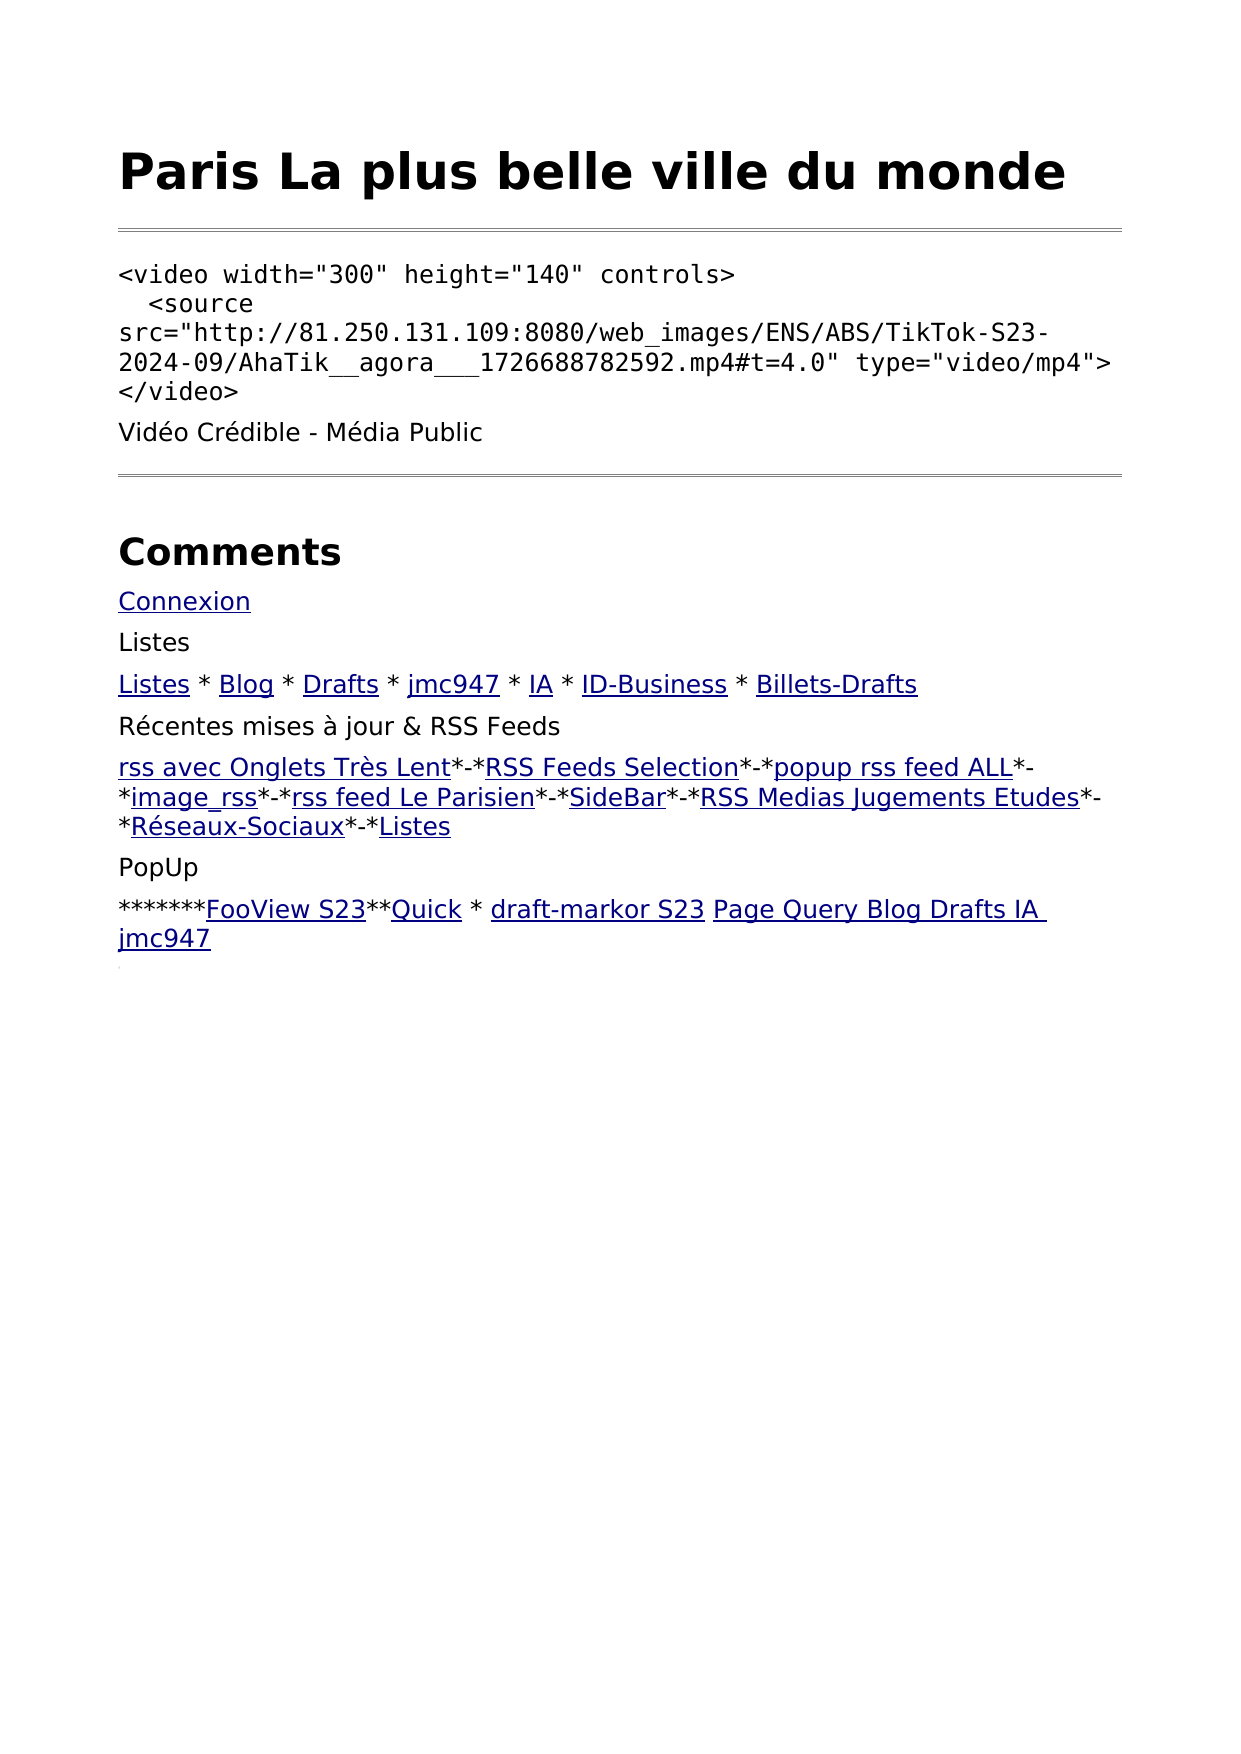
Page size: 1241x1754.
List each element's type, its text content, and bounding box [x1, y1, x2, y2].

text Connexion [118, 587, 1122, 616]
text Récentes mises à jour & RSS Feeds [118, 712, 1122, 741]
text PopUp [118, 854, 1122, 883]
subtitle Comments [118, 531, 1122, 574]
subtitle Paris La plus belle ville du monde [118, 143, 1122, 201]
text rss avec Onglets Très Lent*-*RSS Feeds Selection*-*popup rss feed ALL*-*image_rss*-*rss feed Le Parisien*-*SideBar*-*RSS Medias Jugements Etudes*-*Réseaux-Sociaux*-*Listes [118, 754, 1122, 841]
text *******FooView S23**Quick * draft-markor S23 Page Query Blog Drafts IA jmc947 [118, 895, 1122, 954]
text <video width="300" height="140" controls> <source src="http://81.250.131.109:8080/web_images/ENS/ABS/TikTok-S23-2024-09/AhaTik__agora___1726688782592.mp4#t=4.0" type="video/mp4"> </video> [118, 260, 1122, 406]
text Listes [118, 629, 1122, 658]
text Listes * Blog * Drafts * jmc947 * IA * ID-Business * Billets-Drafts [118, 670, 1122, 699]
text Vidéo Crédible - Média Public [118, 418, 1122, 447]
